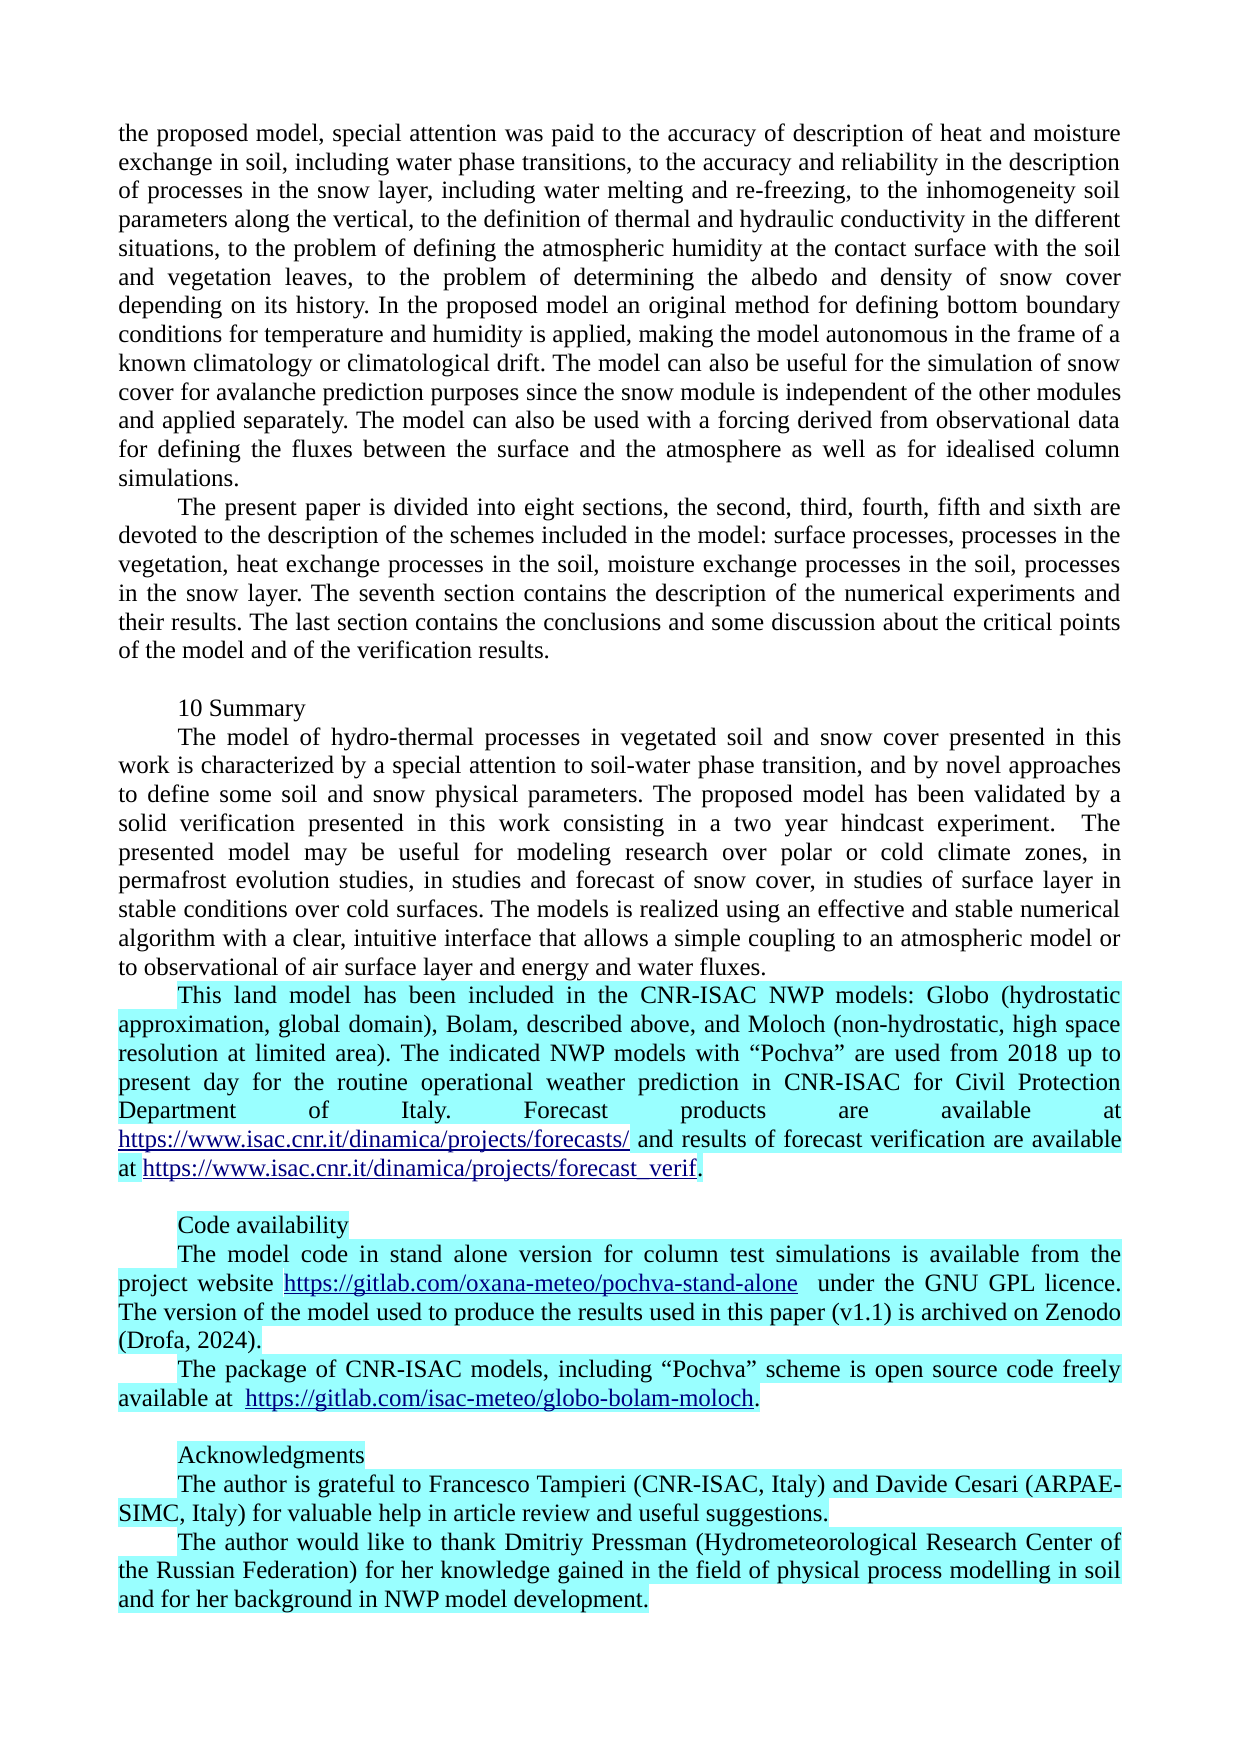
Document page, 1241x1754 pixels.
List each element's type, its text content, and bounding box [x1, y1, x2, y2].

text The model code in stand alone version for column test simulations is available from the project website https://gitlab.com/oxana-meteo/pochva-stand-alone under the GNU GPL licence. The version of the model used to produce the results used in this paper (v1.1) is archived on Zenodo (Drofa, 2024). [118, 1239, 1122, 1354]
text The author would like to thank Dmitriy Pressman (Hydrometeorological Research Center of the Russian Federation) for her knowledge gained in the field of physical process modelling in soil and for her background in NWP model development. [118, 1527, 1122, 1613]
text This land model has been included in the CNR-ISAC NWP models: Globo (hydrostatic approximation, global domain), Bolam, described above, and Moloch (non-hydrostatic, high space resolution at limited area). The indicated NWP models with “Pochva” are used from 2018 up to present day for the routine operational weather prediction in CNR-ISAC for Civil Protection Department of Italy. Forecast products are available at https://www.isac.cnr.it/dinamica/projects/forecasts/ and results of forecast verification are available at https://www.isac.cnr.it/dinamica/projects/forecast_verif. [118, 981, 1122, 1182]
text the proposed model, special attention was paid to the accuracy of description of heat and moisture exchange in soil, including water phase transitions, to the accuracy and reliability in the description of processes in the snow layer, including water melting and re-freezing, to the inhomogeneity soil parameters along the vertical, to the definition of thermal and hydraulic conductivity in the different situations, to the problem of defining the atmospheric humidity at the contact surface with the soil and vegetation leaves, to the problem of determining the albedo and density of snow cover depending on its history. In the proposed model an original method for defining bottom boundary conditions for temperature and humidity is applied, making the model autonomous in the frame of a known climatology or climatological drift. The model can also be useful for the simulation of snow cover for avalanche prediction purposes since the snow module is independent of the other modules and applied separately. The model can also be used with a forcing derived from observational data for defining the fluxes between the surface and the atmosphere as well as for idealised column simulations. [118, 118, 1122, 492]
text The model of hydro-thermal processes in vegetated soil and snow cover presented in this work is characterized by a special attention to soil-water phase transition, and by novel approaches to define some soil and snow physical parameters. The proposed model has been validated by a solid verification presented in this work consisting in a two year hindcast experiment. The presented model may be useful for modeling research over polar or cold climate zones, in permafrost evolution studies, in studies and forecast of snow cover, in studies of surface layer in stable conditions over cold surfaces. The models is realized using an effective and stable numerical algorithm with a clear, intuitive interface that allows a simple coupling to an atmospheric model or to observational of air surface layer and energy and water fluxes. [118, 722, 1122, 981]
text 10 Summary [118, 693, 1122, 722]
text Code availability [118, 1211, 1122, 1239]
text The author is grateful to Francesco Tampieri (CNR-ISAC, Italy) and Davide Cesari (ARPAE-SIMC, Italy) for valuable help in article review and useful suggestions. [118, 1469, 1122, 1527]
text Acknowledgments [118, 1441, 1122, 1469]
text The present paper is divided into eight sections, the second, third, fourth, fifth and sixth are devoted to the description of the schemes included in the model: surface processes, processes in the vegetation, heat exchange processes in the soil, moisture exchange processes in the soil, processes in the snow layer. The seventh section contains the description of the numerical experiments and their results. The last section contains the conclusions and some discussion about the critical points of the model and of the verification results. [118, 492, 1122, 664]
text The package of CNR-ISAC models, including “Pochva” scheme is open source code freely available at https://gitlab.com/isac-meteo/globo-bolam-moloch. [118, 1354, 1122, 1412]
